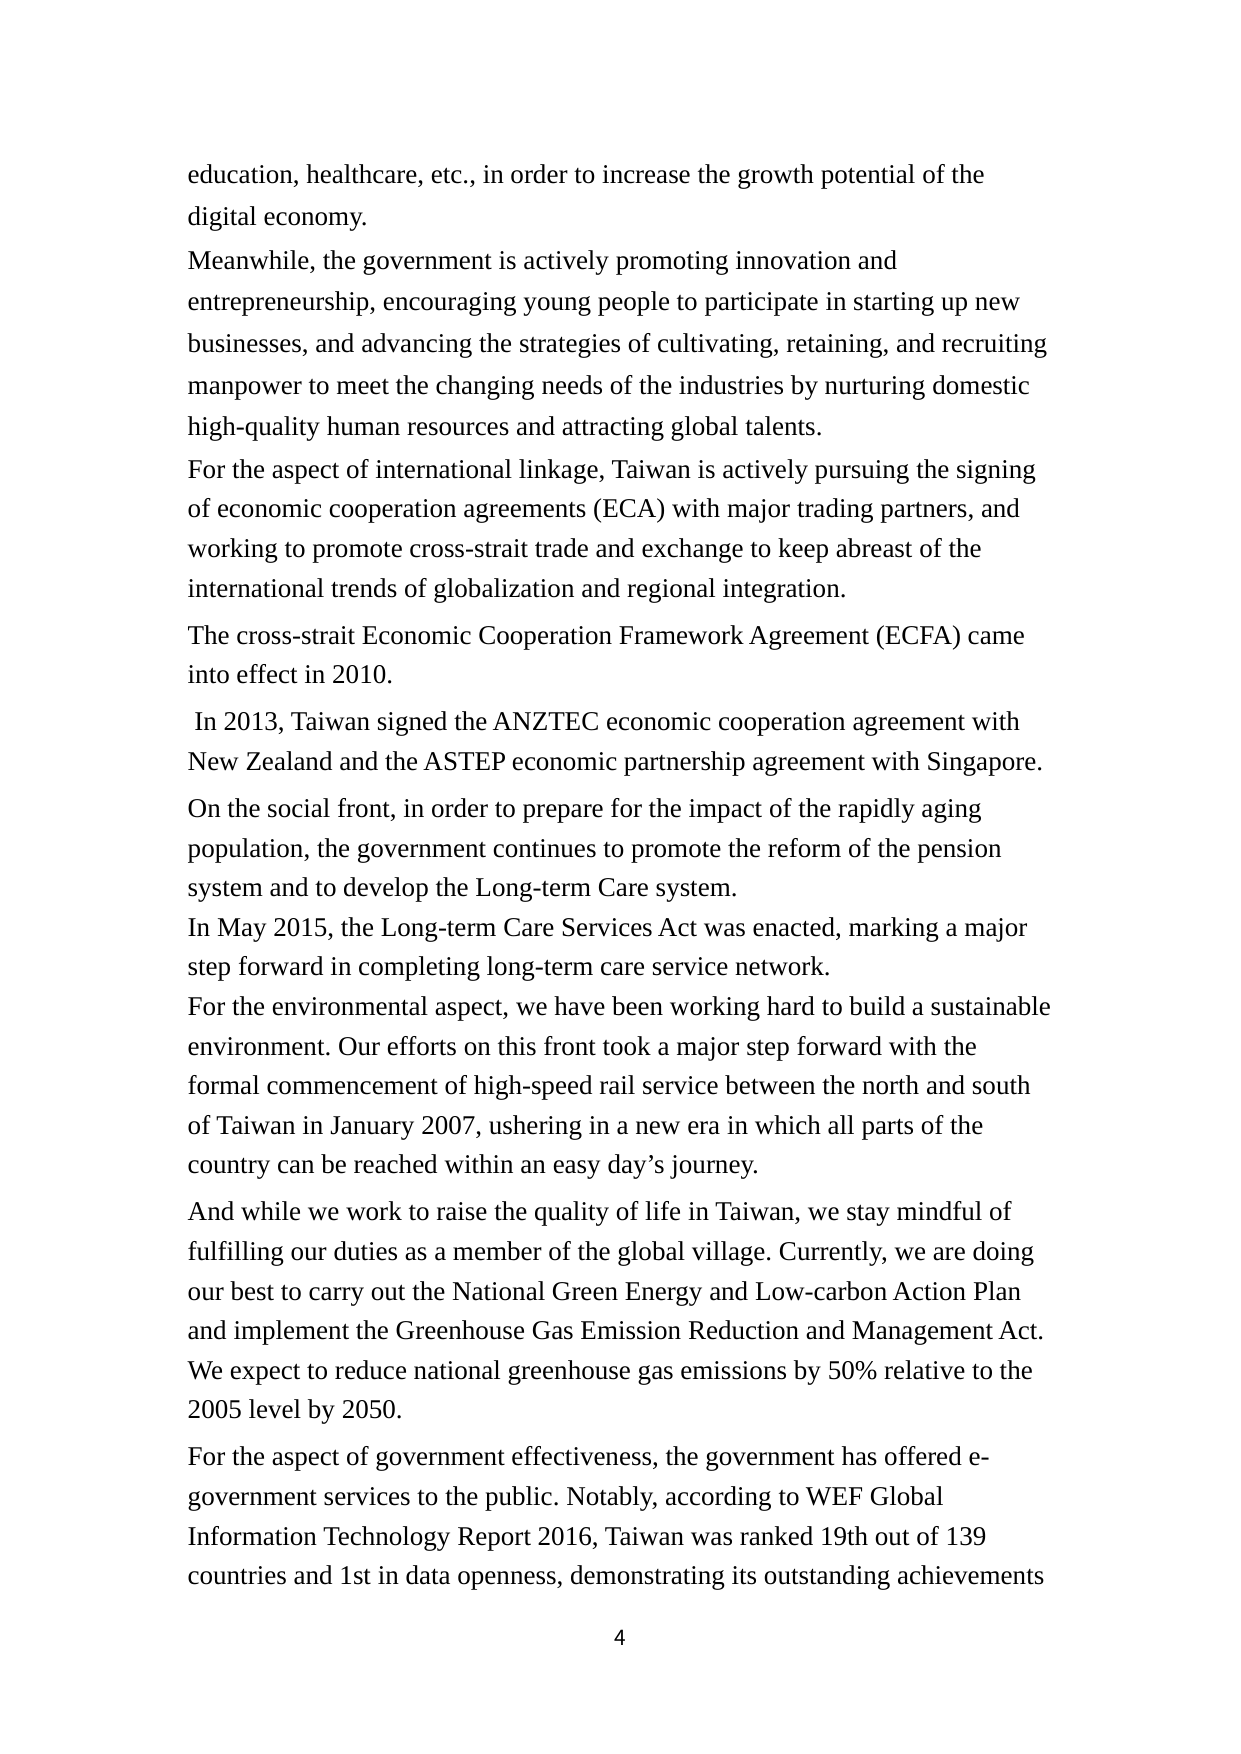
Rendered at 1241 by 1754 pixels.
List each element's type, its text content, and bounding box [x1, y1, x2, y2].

text For the aspect of government effectiveness, the government has offered e-government services to the public. Notably, according to WEF Global Information Technology Report 2016, Taiwan was ranked 19th out of 139 countries and 1st in data openness, demonstrating its outstanding achievements [187, 1434, 1053, 1592]
text Meanwhile, the government is actively promoting innovation and entrepreneurship, encouraging young people to participate in starting up new businesses, and advancing the strategies of cultivating, retaining, and recruiting manpower to meet the changing needs of the industries by nurturing domestic high-quality human resources and attracting global talents. [187, 236, 1053, 444]
text In May 2015, the Long-term Care Services Act was enacted, marking a major step forward in completing long-term care service network. [187, 904, 1053, 984]
text On the social front, in order to prepare for the impact of the rapidly aging population, the government continues to promote the reform of the pension system and to develop the Long-term Care system. [187, 786, 1053, 904]
text And while we work to raise the quality of life in Taiwan, we stay mindful of fulfilling our duties as a member of the global village. Currently, we are doing our best to carry out the National Green Energy and Low-carbon Action Plan and implement the Greenhouse Gas Emission Reduction and Management Act. We expect to reduce national greenhouse gas emissions by 50% relative to the 2005 level by 2050. [187, 1189, 1053, 1427]
text For the aspect of international linkage, Taiwan is actively pursuing the signing of economic cooperation agreements (ECA) with major trading partners, and working to promote cross-strait trade and exchange to keep abreast of the international trends of globalization and regional integration. [187, 447, 1053, 605]
text education, healthcare, etc., in order to increase the growth potential of the digital economy. [187, 150, 1053, 233]
text In 2013, Taiwan signed the ANZTEC economic cooperation agreement with New Zealand and the ASTEP economic partnership agreement with Singapore. [187, 699, 1053, 778]
text For the environmental aspect, we have been working hard to build a sustainable environment. Our efforts on this front took a major step forward with the formal commencement of high-speed rail service between the north and south of Taiwan in January 2007, ushering in a new era in which all parts of the country can be reached within an easy day’s journey. [187, 984, 1053, 1182]
text The cross-strait Economic Cooperation Framework Agreement (ECFA) came into effect in 2010. [187, 612, 1053, 692]
